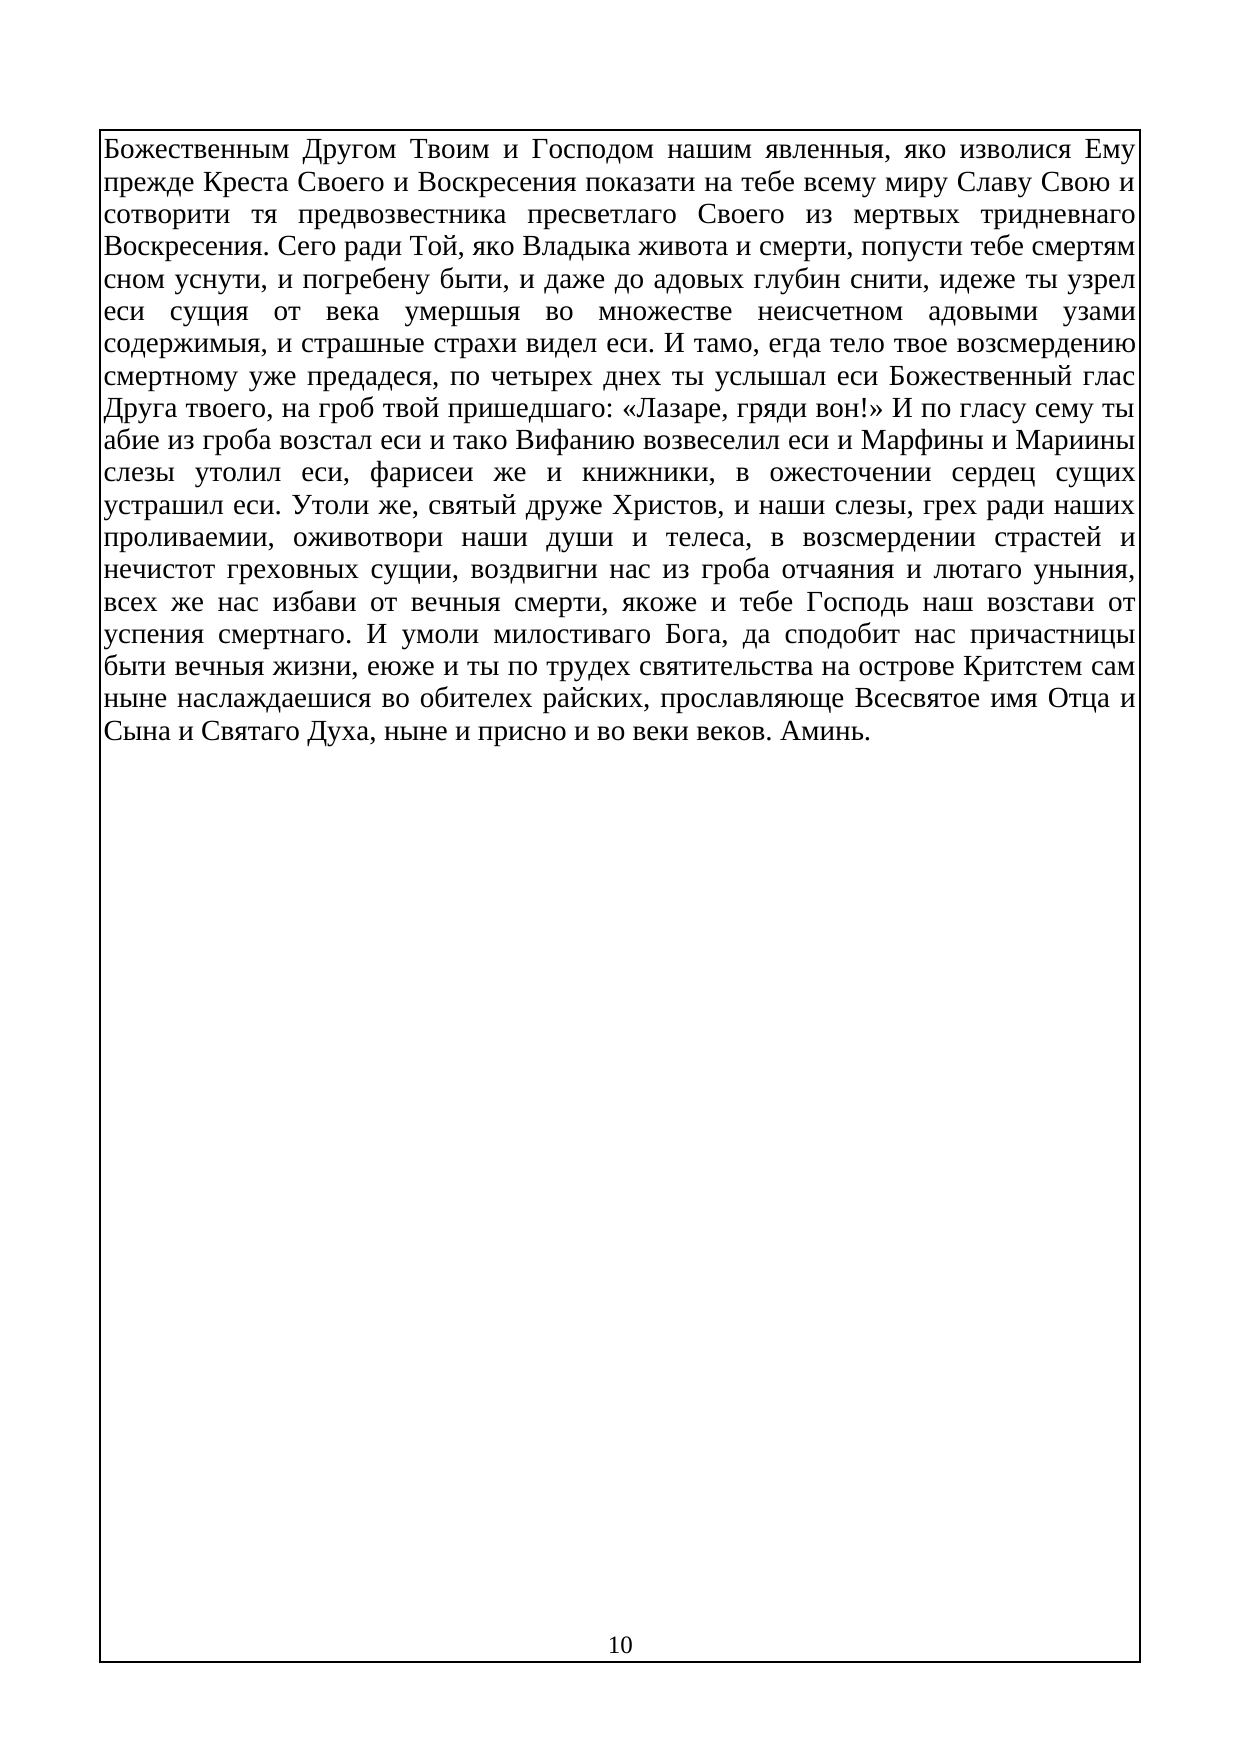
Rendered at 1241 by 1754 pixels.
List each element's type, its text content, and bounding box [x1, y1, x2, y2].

text Божественным Другом Твоим и Господом нашим явленныя, яко изволися Ему прежде Креста Своего и Воскресения показати на тебе всему миру Славу Свою и сотворити тя предвозвестника пресветлаго Своего из мертвых тридневнаго Воскресения. Сего ради Той, яко Владыка живота и смерти, попусти тебе смертям сном уснути, и погребену быти, и даже до адовых глубин снити, идеже ты узрел еси сущия от века умершыя во множестве неисчетном адовыми узами содержимыя, и страшные страхи видел еси. И тамо, егда тело твое возсмердению смертному уже предадеся, по четырех днех ты услышал еси Божественный глас Друга твоего, на гроб твой пришедшаго: «Лазаре, гряди вон!» И по гласу сему ты абие из гроба возстал еси и тако Вифанию возвеселил еси и Марфины и Мариины слезы утолил еси, фарисеи же и книжники, в ожесточении сердец сущих устрашил еси. Утоли же, святый друже Христов, и наши слезы, грех ради наших проливаемии, оживотвори наши души и телеса, в возсмердении страстей и нечистот греховных сущии, воздвигни нас из гроба отчаяния и лютаго уныния, всех же нас избави от вечныя смерти, якоже и тебе Господь наш возстави от успения смертнаго. И умоли милостиваго Бога, да сподобит нас причастницы быти вечныя жизни, еюже и ты по трудех святительства на острове Критстем сам ныне наслаждаешися во обителех райских, прославляюще Всесвятое имя Отца и Сына и Святаго Духа, ныне и присно и во веки веков. Аминь. [103, 133, 1137, 746]
